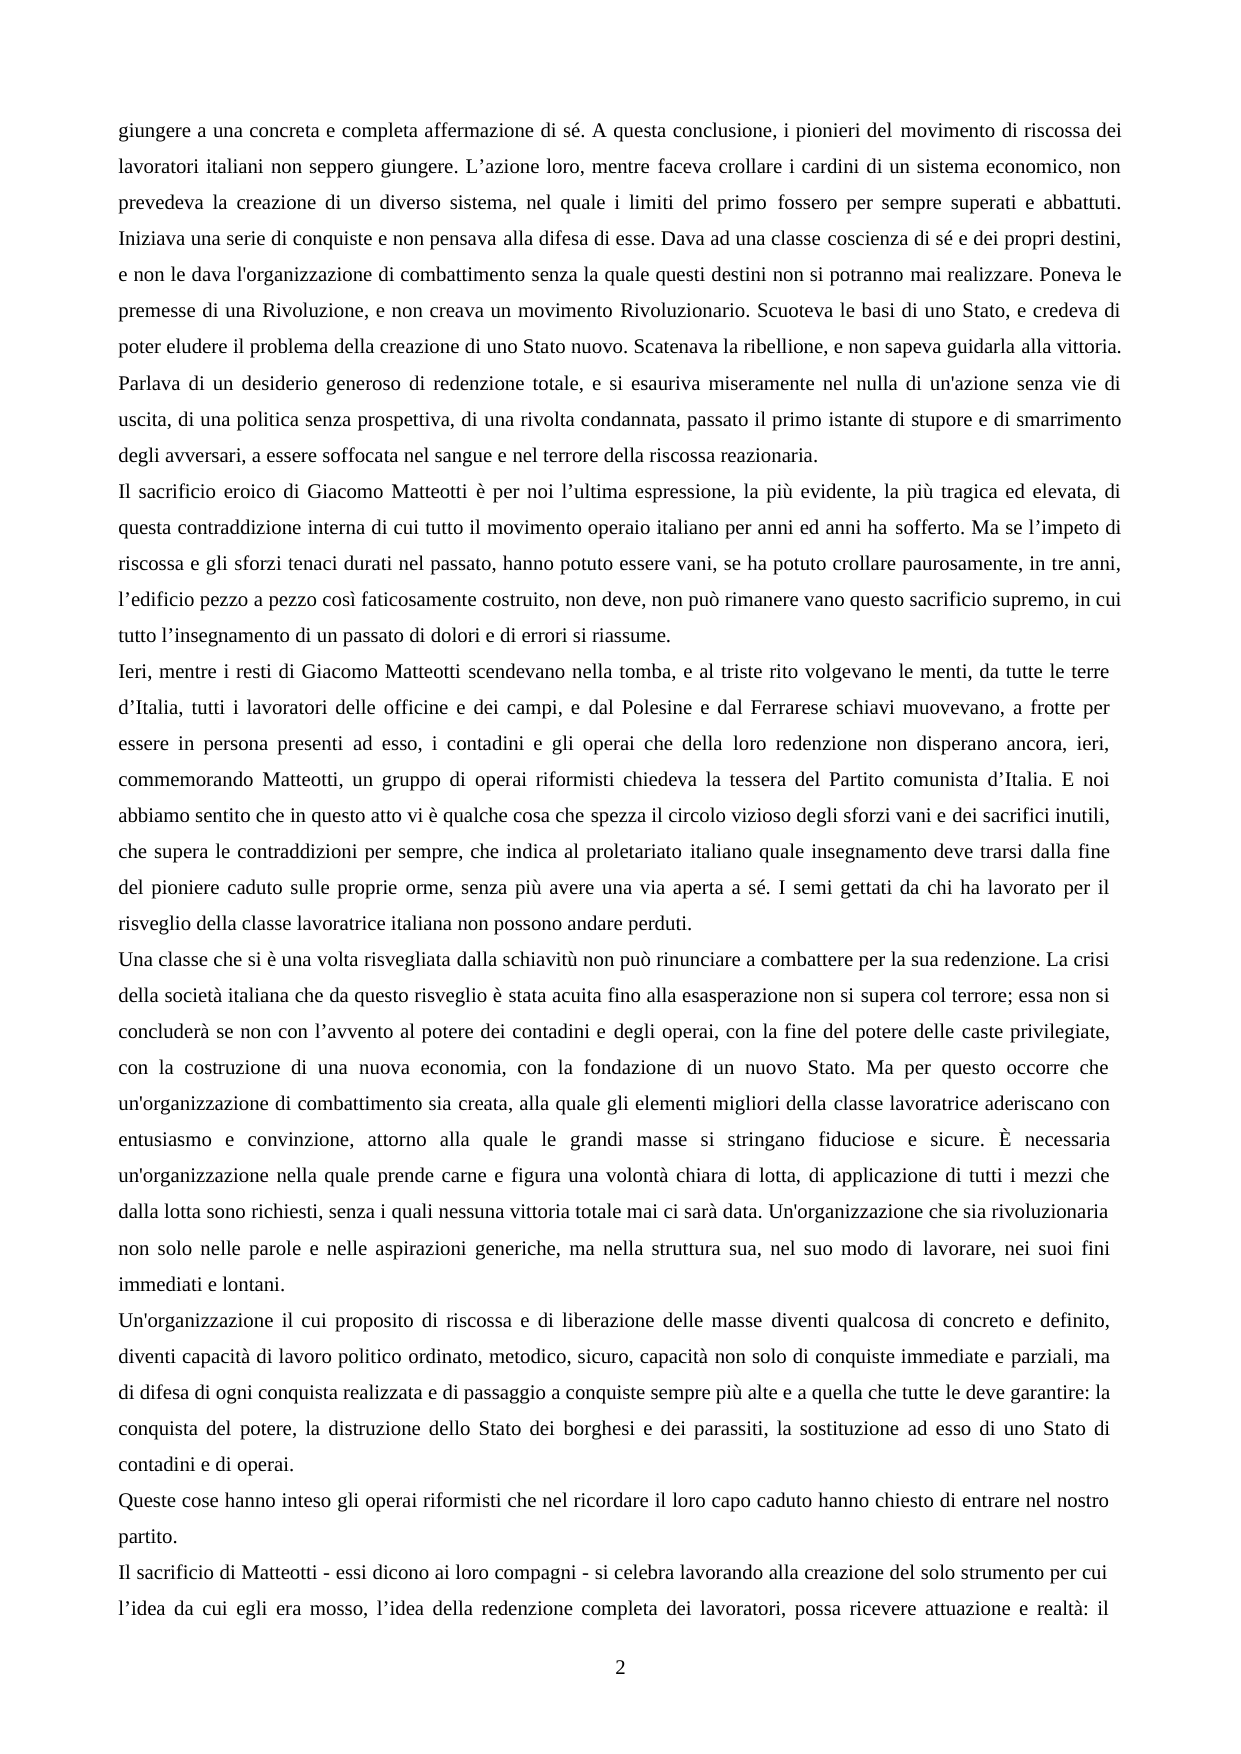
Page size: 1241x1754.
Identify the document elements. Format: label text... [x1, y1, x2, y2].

text Il sacrificio eroico di Giacomo Matteotti è per noi l’ultima espressione, la più evidente, la più tragica ed elevata, di questa contraddizione interna di cui tutto il movimento operaio italiano per anni ed anni ha sofferto. Ma se l’impeto di riscossa e gli sforzi tenaci durati nel passato, hanno potuto essere vani, se ha potuto crollare paurosamente, in tre anni, l’edificio pezzo a pezzo così faticosamente costruito, non deve, non può rimanere vano questo sacrificio supremo, in cui tutto l’insegnamento di un passato di dolori e di errori si riassume. [118, 478, 1122, 647]
text Una classe che si è una volta risvegliata dalla schiavitù non può rinunciare a combattere per la sua redenzione. La crisi della società italiana che da questo risveglio è stata acuita fino alla esasperazione non si supera col terrore; essa non si concluderà se non con l’avvento al potere dei contadini e degli operai, con la fine del potere delle caste privilegiate, con la costruzione di una nuova economia, con la fondazione di un nuovo Stato. Ma per questo occorre che un'organizzazione di combattimento sia creata, alla quale gli elementi migliori della classe lavoratrice aderiscano con entusiasmo e convinzione, attorno alla quale le grandi masse si stringano fiduciose e sicure. È necessaria un'organizzazione nella quale prende carne e figura una volontà chiara di lotta, di applicazione di tutti i mezzi che dalla lotta sono richiesti, senza i quali nessuna vittoria totale mai ci sarà data. Un'organizzazione che sia rivoluzionaria non solo nelle parole e nelle aspirazioni generiche, ma nella struttura sua, nel suo modo di lavorare, nei suoi fini immediati e lontani. [118, 947, 1110, 1296]
text Un'organizzazione il cui proposito di riscossa e di liberazione delle masse diventi qualcosa di concreto e definito, diventi capacità di lavoro politico ordinato, metodico, sicuro, capacità non solo di conquiste immediate e parziali, ma di difesa di ogni conquista realizzata e di passaggio a conquiste sempre più alte e a quella che tutte le deve garantire: la conquista del potere, la distruzione dello Stato dei borghesi e dei parassiti, la sostituzione ad esso di uno Stato di contadini e di operai. [118, 1307, 1110, 1476]
text Ieri, mentre i resti di Giacomo Matteotti scendevano nella tomba, e al triste rito volgevano le menti, da tutte le terre d’Italia, tutti i lavoratori delle officine e dei campi, e dal Polesine e dal Ferrarese schiavi muovevano, a frotte per essere in persona presenti ad esso, i contadini e gli operai che della loro redenzione non disperano ancora, ieri, commemorando Matteotti, un gruppo di operai riformisti chiedeva la tessera del Partito comunista d’Italia. E noi abbiamo sentito che in questo atto vi è qualche cosa che spezza il circolo vizioso degli sforzi vani e dei sacrifici inutili, che supera le contraddizioni per sempre, che indica al proletariato italiano quale insegnamento deve trarsi dalla fine del pioniere caduto sulle proprie orme, senza più avere una via aperta a sé. I semi gettati da chi ha lavorato per il risveglio della classe lavoratrice italiana non possono andare perduti. [118, 659, 1110, 935]
text Queste cose hanno inteso gli operai riformisti che nel ricordare il loro capo caduto hanno chiesto di entrare nel nostro partito. [118, 1488, 1110, 1548]
text giungere a una concreta e completa affermazione di sé. A questa conclusione, i pionieri del movimento di riscossa dei lavoratori italiani non seppero giungere. L’azione loro, mentre faceva crollare i cardini di un sistema economico, non prevedeva la creazione di un diverso sistema, nel quale i limiti del primo fossero per sempre superati e abbattuti. Iniziava una serie di conquiste e non pensava alla difesa di esse. Dava ad una classe coscienza di sé e dei propri destini, e non le dava l'organizzazione di combattimento senza la quale questi destini non si potranno mai realizzare. Poneva le premesse di una Rivoluzione, e non creava un movimento Rivoluzionario. Scuoteva le basi di uno Stato, e credeva di poter eludere il problema della creazione di uno Stato nuovo. Scatenava la ribellione, e non sapeva guidarla alla vittoria. Parlava di un desiderio generoso di redenzione totale, e si esauriva miseramente nel nulla di un'azione senza vie di uscita, di una politica senza prospettiva, di una rivolta condannata, passato il primo istante di stupore e di smarrimento degli avversari, a essere soffocata nel sangue e nel terrore della riscossa reazionaria. [118, 118, 1122, 467]
text Il sacrificio di Matteotti - essi dicono ai loro compagni - si celebra lavorando alla creazione del solo strumento per cui l’idea da cui egli era mosso, l’idea della redenzione completa dei lavoratori, possa ricevere attuazione e realtà: il [118, 1560, 1110, 1620]
